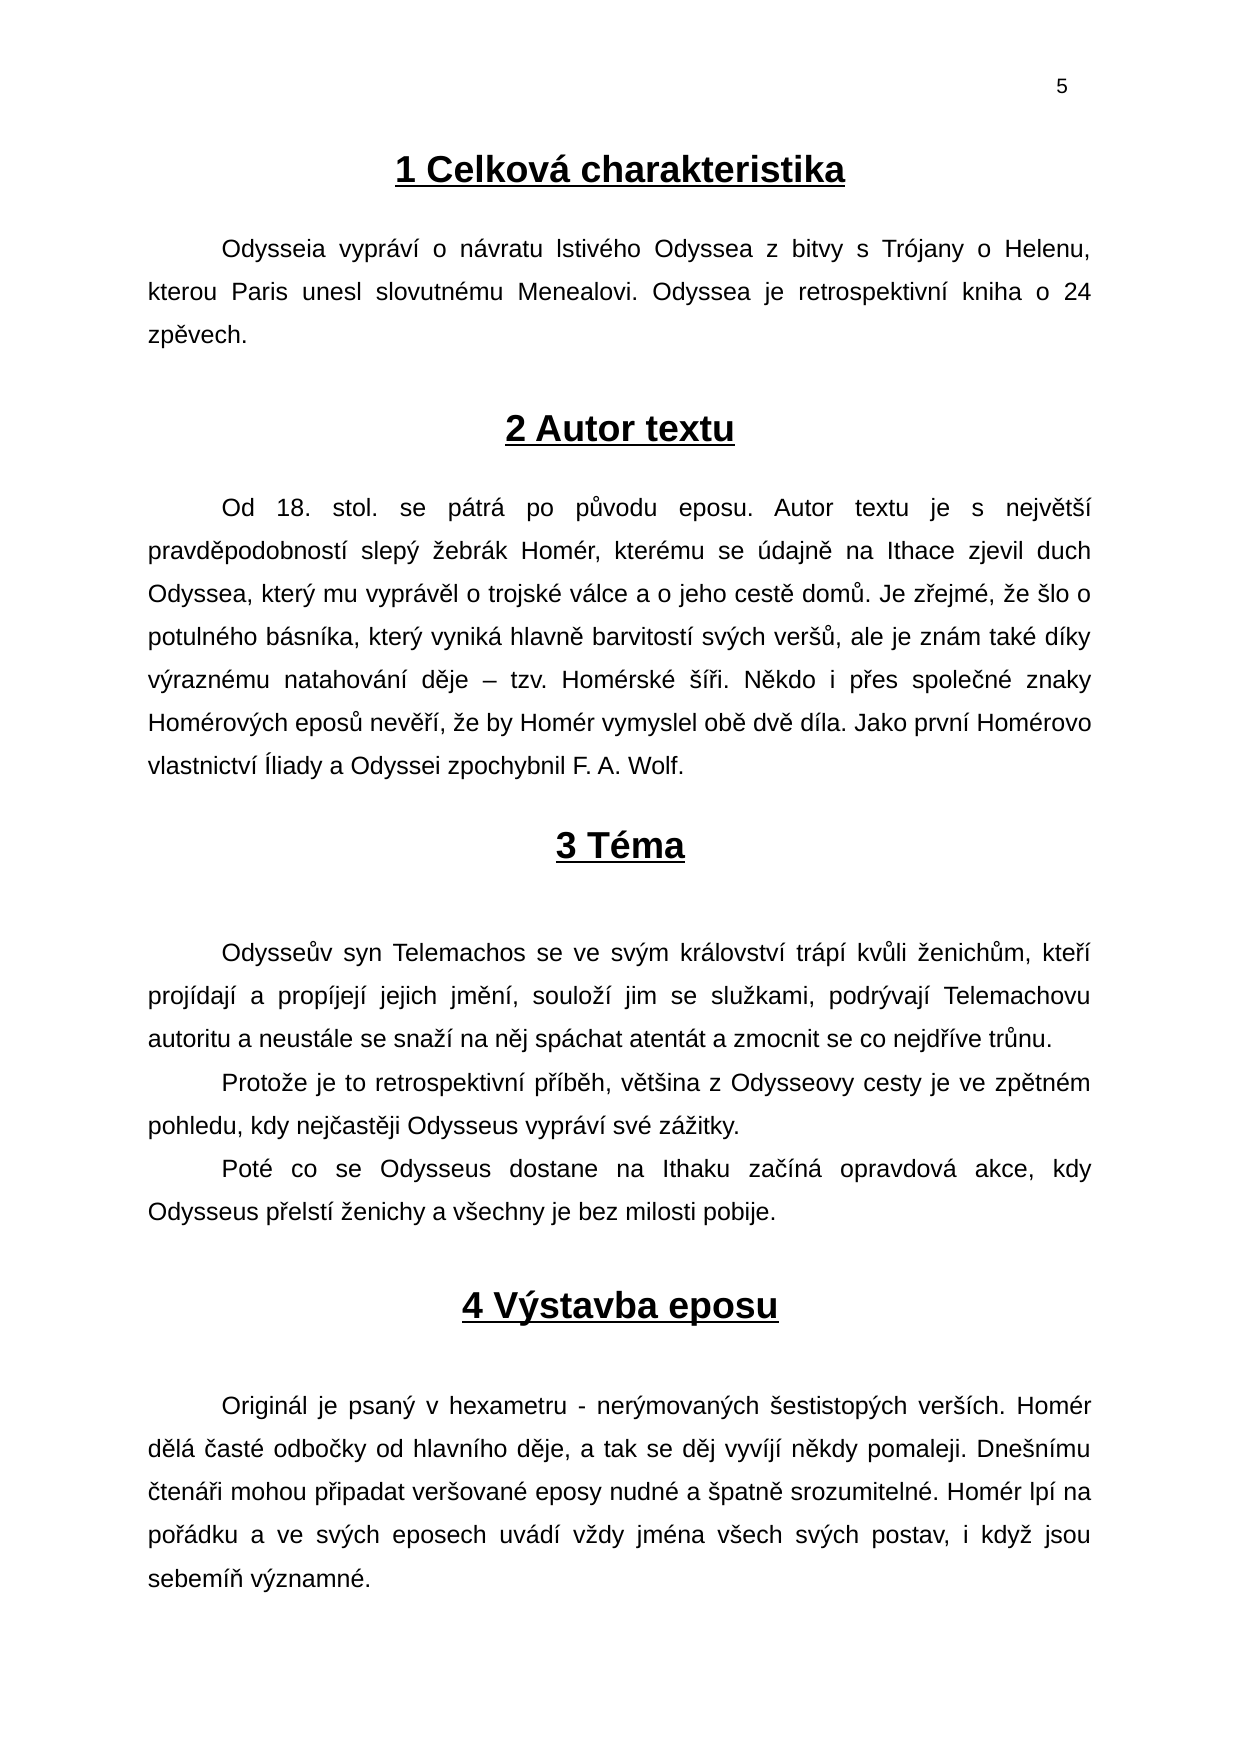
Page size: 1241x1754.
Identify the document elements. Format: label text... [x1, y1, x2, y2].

text 4 Výstavba eposu [148, 1283, 1093, 1326]
text 2 Autor textu [148, 406, 1093, 449]
text 3 Téma [148, 823, 1093, 866]
text 1 Celková charakteristika [148, 148, 1093, 191]
text Od 18. stol. se pátrá po původu eposu. Autor textu je s největší pravděpodobností slepý žebrák Homér, kterému se údajně na Ithace zjevil duch Odyssea, který mu vyprávěl o trojské válce a o jeho cestě domů. Je zřejmé, že šlo o potulného básníka, který vyniká hlavně barvitostí svých veršů, ale je znám také díky výraznému natahování děje – tzv. Homérské šíři. Někdo i přes společné znaky Homérových eposů nevěří, že by Homér vymyslel obě dvě díla. Jako první Homérovo vlastnictví Íliady a Odyssei zpochybnil F. A. Wolf. [148, 493, 1093, 780]
text Protože je to retrospektivní příběh, většina z Odysseovy cesty je ve zpětném pohledu, kdy nejčastěji Odysseus vypráví své zážitky. [148, 1068, 1093, 1139]
text Odysseia vypráví o návratu lstivého Odyssea z bitvy s Trójany o Helenu, kterou Paris unesl slovutnému Menealovi. Odyssea je retrospektivní kniha o 24 zpěvech. [148, 234, 1093, 349]
text Originál je psaný v hexametru - nerýmovaných šestistopých verších. Homér dělá časté odbočky od hlavního děje, a tak se děj vyvíjí někdy pomaleji. Dnešnímu čtenáři mohou připadat veršované eposy nudné a špatně srozumitelné. Homér lpí na pořádku a ve svých eposech uvádí vždy jména všech svých postav, i když jsou sebemíň významné. [148, 1391, 1093, 1592]
text Poté co se Odysseus dostane na Ithaku začíná opravdová akce, kdy Odysseus přelstí ženichy a všechny je bez milosti pobije. [148, 1154, 1093, 1226]
text Odysseův syn Telemachos se ve svým království trápí kvůli ženichům, kteří projídají a propíjejí jejich jmění, souloží jim se služkami, podrývají Telemachovu autoritu a neustále se snaží na něj spáchat atentát a zmocnit se co nejdříve trůnu. [148, 938, 1093, 1053]
